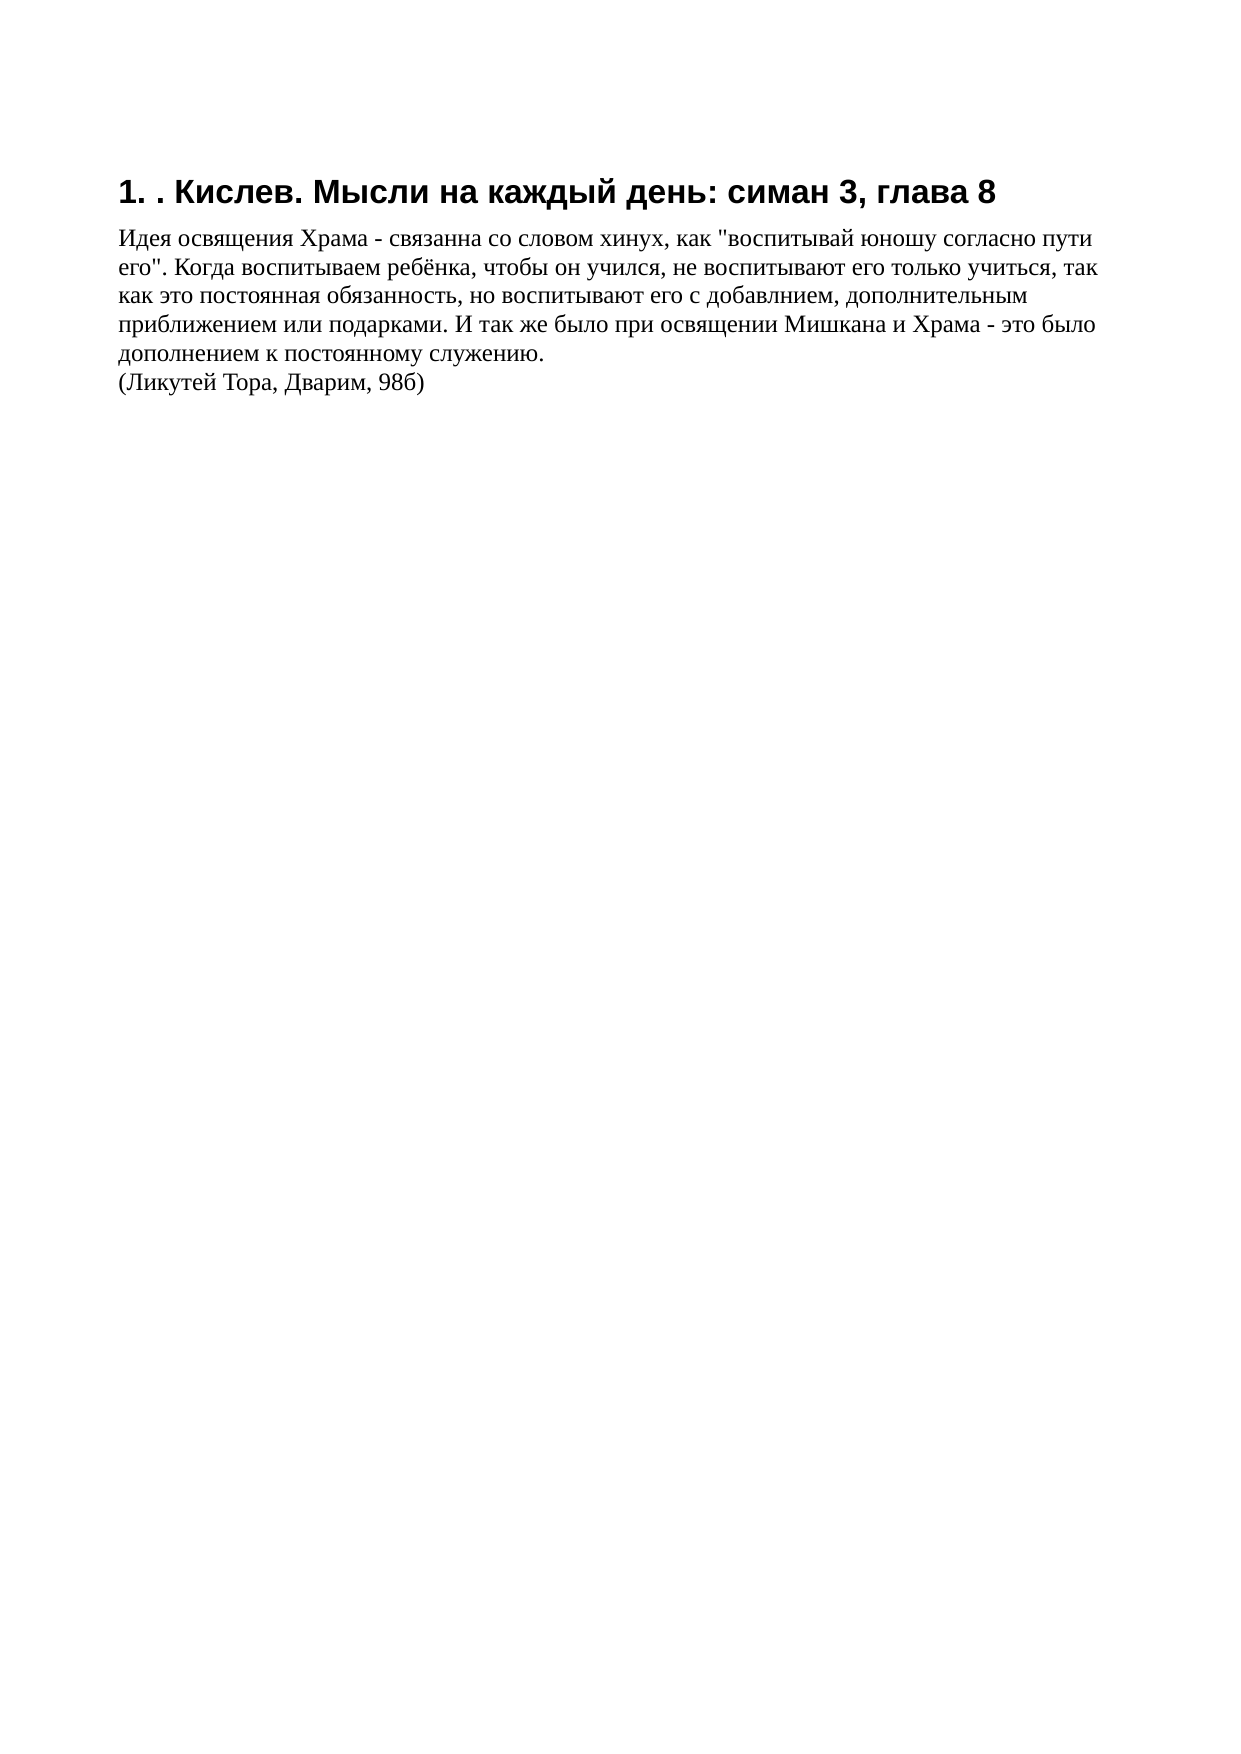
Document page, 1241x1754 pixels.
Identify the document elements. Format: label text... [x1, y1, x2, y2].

text Идея освящения Храма - связанна со словом хинух, как "воспитывай юношу согласно пути его". Когда воспитываем ребёнка, чтобы он учился, не воспитывают его только учиться, так как это постоянная обязанность, но воспитывают его с добавлнием, дополнительным приближением или подарками. И так же было при освящении Мишкана и Храма - это было дополнением к постоянному служению. [118, 176, 1122, 319]
text (Ликутей Тора, Дварим, 98б) [118, 319, 1122, 348]
subtitle . Кислев. Мысли на каждый день: симан 3, глава 8 [118, 147, 1122, 176]
